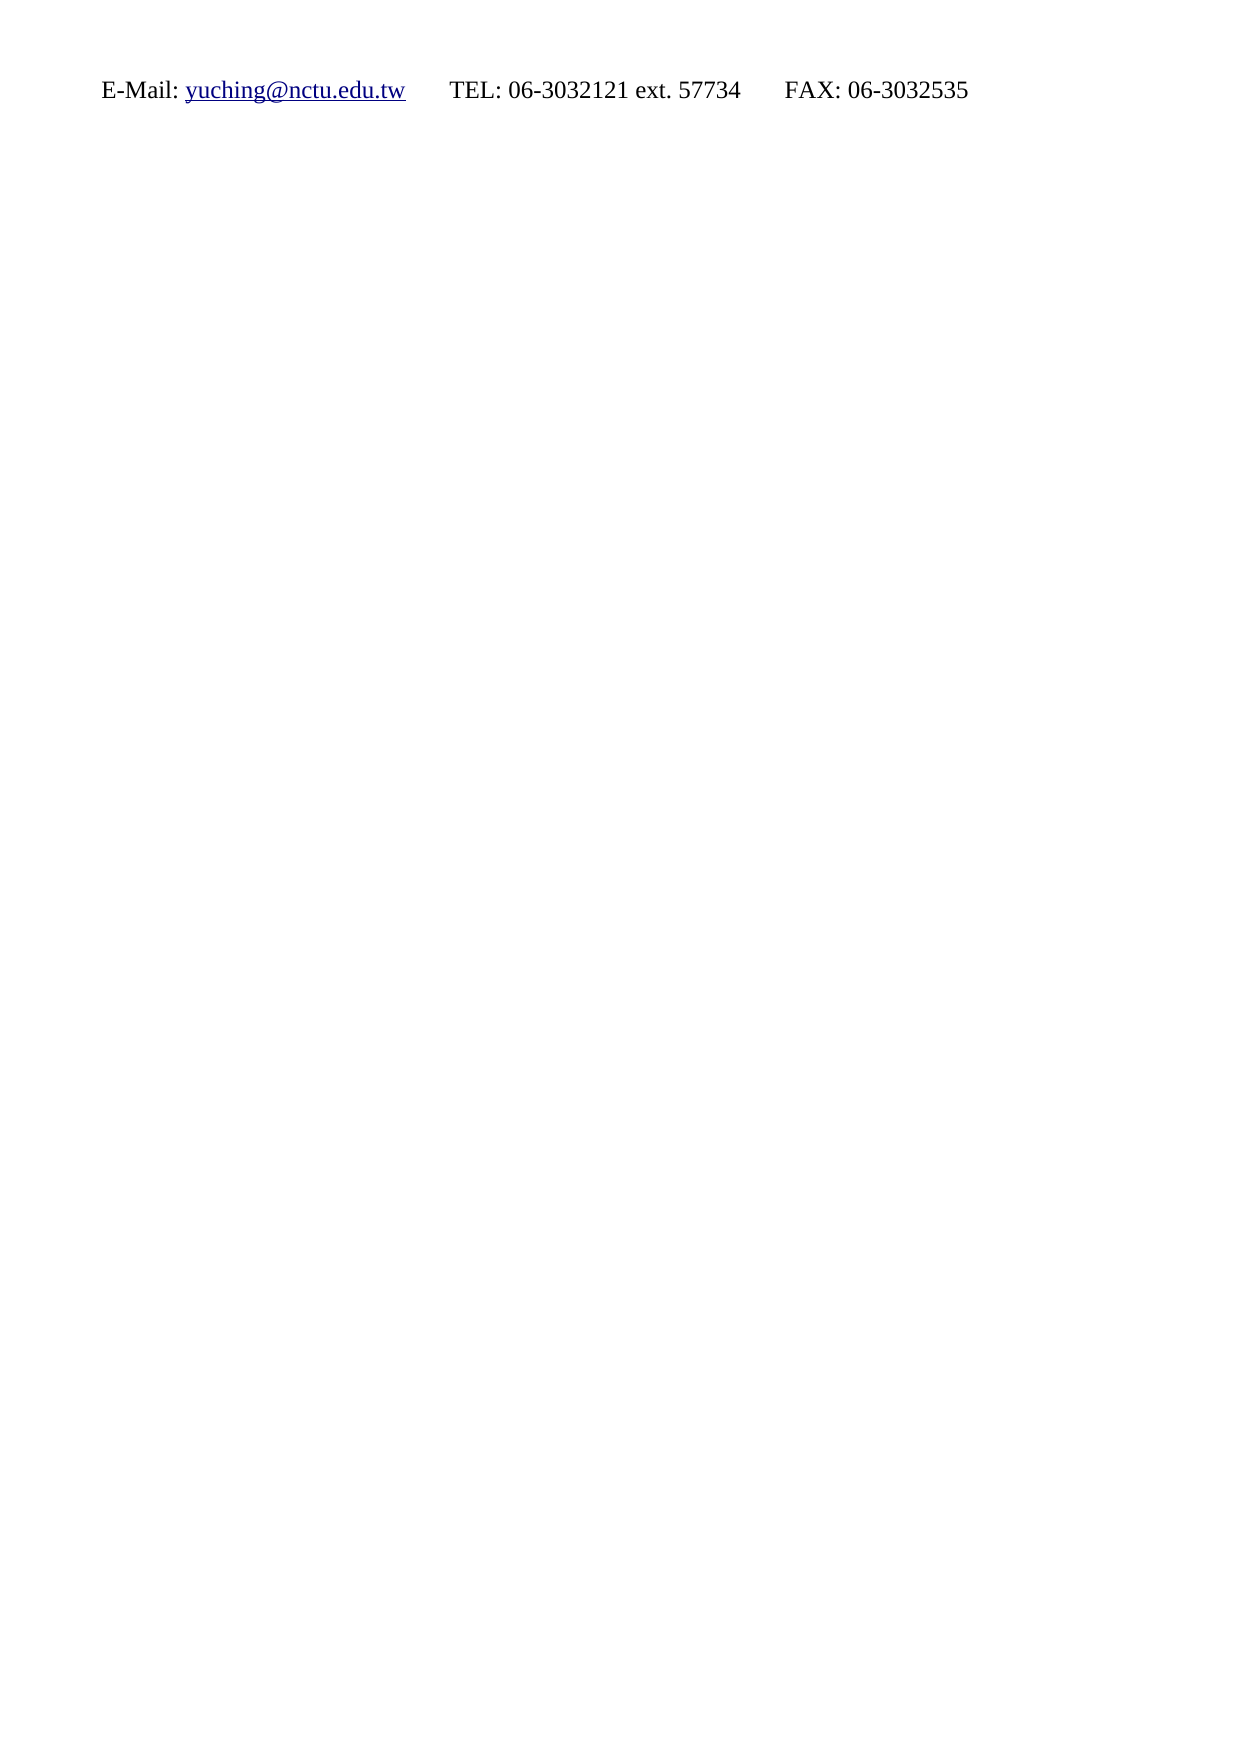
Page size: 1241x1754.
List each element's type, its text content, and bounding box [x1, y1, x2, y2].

text E-Mail: yuching@nctu.edu.tw TEL: 06-3032121 ext. 57734 FAX: 06-3032535 [89, 75, 1122, 104]
